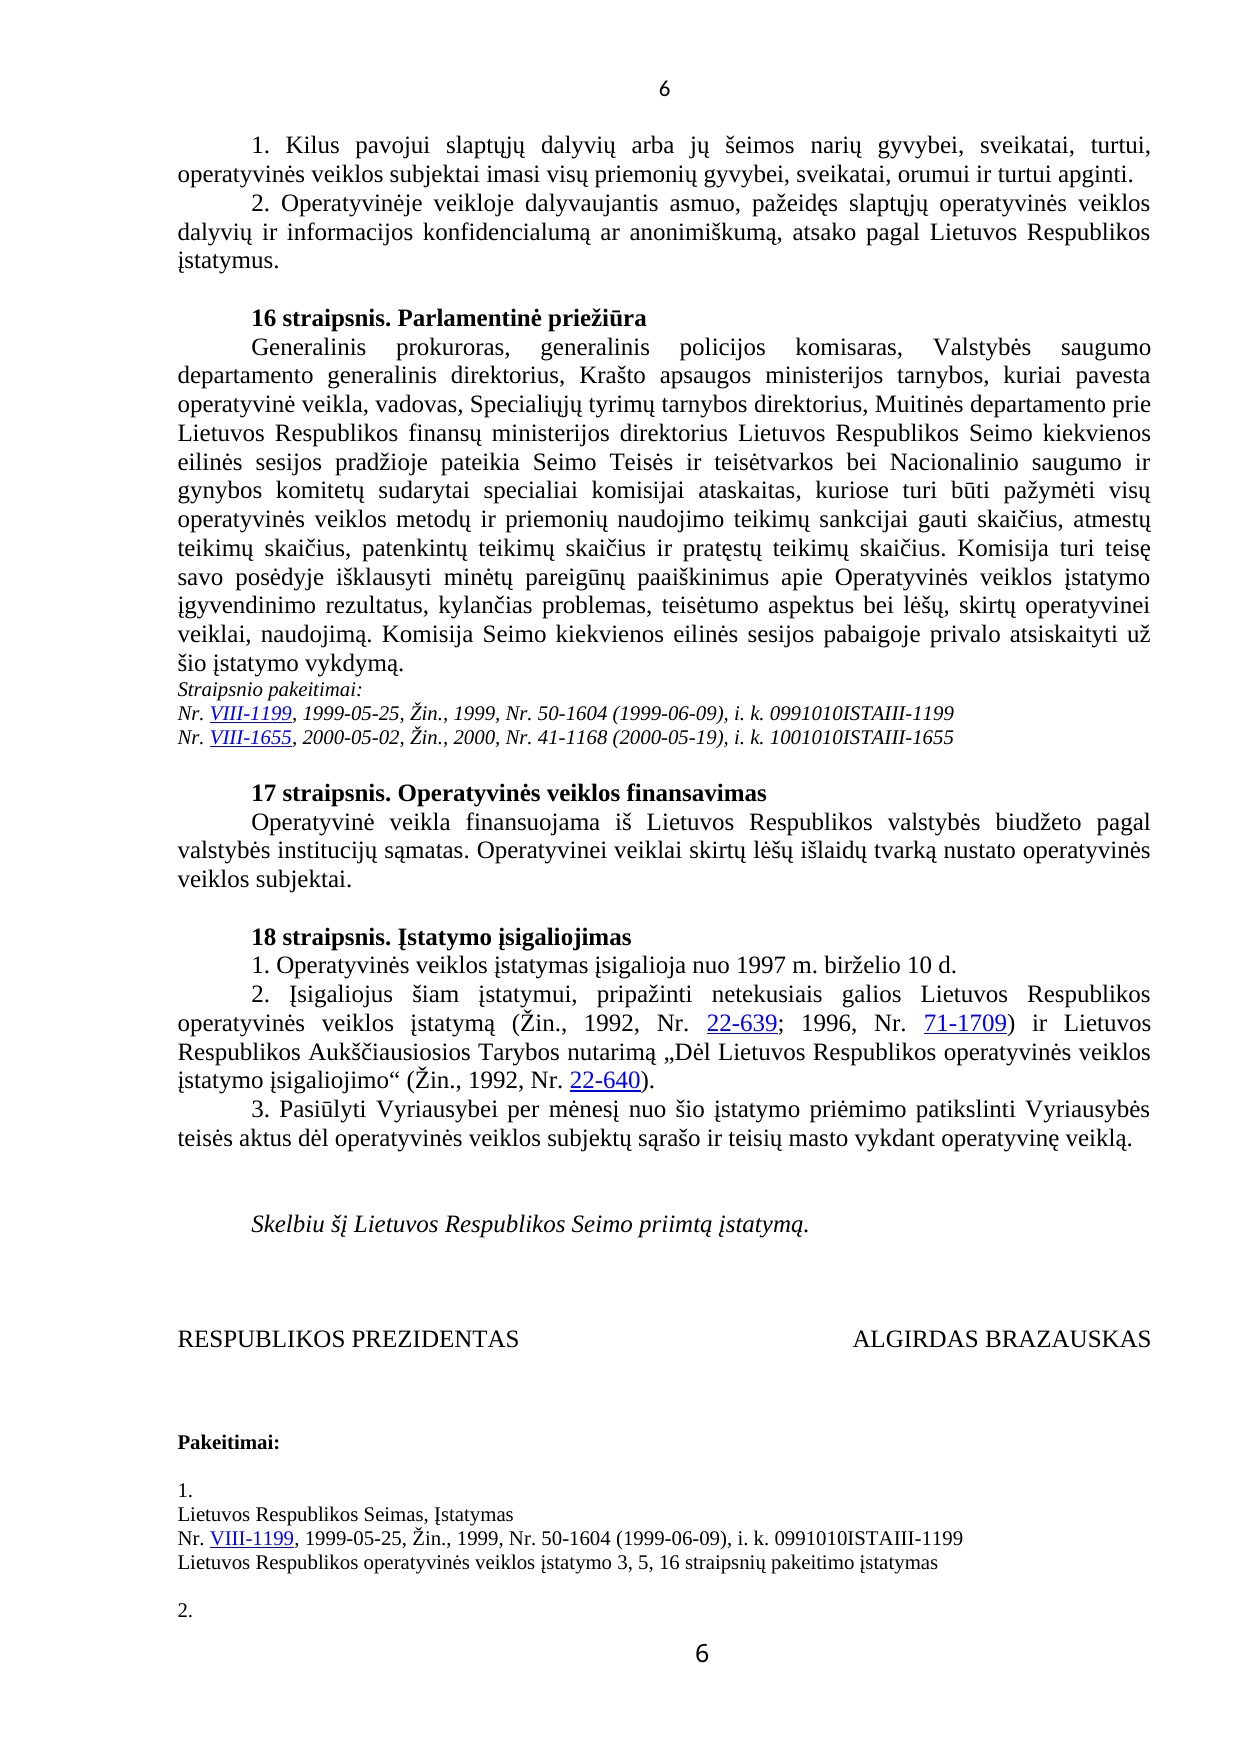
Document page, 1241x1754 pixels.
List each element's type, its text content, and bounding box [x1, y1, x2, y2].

text Nr. VIII-1199, 1999-05-25, Žin., 1999, Nr. 50-1604 (1999-06-09), i. k. 0991010ISTAIII-1199 [177, 701, 1152, 725]
text Operatyvinė veikla finansuojama iš Lietuvos Respublikos valstybės biudžeto pagal valstybės institucijų sąmatas. Operatyvinei veiklai skirtų lėšų išlaidų tvarką nustato operatyvinės veiklos subjektai. [177, 807, 1152, 893]
text 1. [177, 1478, 1152, 1502]
text Pakeitimai: [177, 1430, 1152, 1454]
text Nr. VIII-1199, 1999-05-25, Žin., 1999, Nr. 50-1604 (1999-06-09), i. k. 0991010ISTAIII-1199 [177, 1526, 1152, 1550]
text 1. Operatyvinės veiklos įstatymas įsigalioja nuo 1997 m. birželio 10 d. [177, 950, 1152, 979]
text 17 straipsnis. Operatyvinės veiklos finansavimas [177, 778, 1152, 807]
text 3. Pasiūlyti Vyriausybei per mėnesį nuo šio įstatymo priėmimo patikslinti Vyriausybės teisės aktus dėl operatyvinės veiklos subjektų sąrašo ir teisių masto vykdant operatyvinę veiklą. [177, 1094, 1152, 1152]
text 18 straipsnis. Įstatymo įsigaliojimas [177, 922, 1152, 950]
text 2. Įsigaliojus šiam įstatymui, pripažinti netekusiais galios Lietuvos Respublikos operatyvinės veiklos įstatymą (Žin., 1992, Nr. 22-639; 1996, Nr. 71-1709) ir Lietuvos Respublikos Aukščiausiosios Tarybos nutarimą „Dėl Lietuvos Respublikos operatyvinės veiklos įstatymo įsigaliojimo“ (Žin., 1992, Nr. 22-640). [177, 979, 1152, 1094]
text Straipsnio pakeitimai: [177, 677, 1152, 701]
text RESPUBLIKOS PREZIDENTAS ALGIRDAS BRAZAUSKAS [177, 1324, 1152, 1353]
text Nr. VIII-1655, 2000-05-02, Žin., 2000, Nr. 41-1168 (2000-05-19), i. k. 1001010ISTAIII-1655 [177, 725, 1152, 749]
text 1. Kilus pavojui slaptųjų dalyvių arba jų šeimos narių gyvybei, sveikatai, turtui, operatyvinės veiklos subjektai imasi visų priemonių gyvybei, sveikatai, orumui ir turtui apginti. [177, 131, 1152, 188]
text 16 straipsnis. Parlamentinė priežiūra [177, 303, 1152, 332]
text Generalinis prokuroras, generalinis policijos komisaras, Valstybės saugumo departamento generalinis direktorius, Krašto apsaugos ministerijos tarnybos, kuriai pavesta operatyvinė veikla, vadovas, Specialiųjų tyrimų tarnybos direktorius, Muitinės departamento prie Lietuvos Respublikos finansų ministerijos direktorius Lietuvos Respublikos Seimo kiekvienos eilinės sesijos pradžioje pateikia Seimo Teisės ir teisėtvarkos bei Nacionalinio saugumo ir gynybos komitetų sudarytai specialiai komisijai ataskaitas, kuriose turi būti pažymėti visų operatyvinės veiklos metodų ir priemonių naudojimo teikimų sankcijai gauti skaičius, atmestų teikimų skaičius, patenkintų teikimų skaičius ir pratęstų teikimų skaičius. Komisija turi teisę savo posėdyje išklausyti minėtų pareigūnų paaiškinimus apie Operatyvinės veiklos įstatymo įgyvendinimo rezultatus, kylančias problemas, teisėtumo aspektus bei lėšų, skirtų operatyvinei veiklai, naudojimą. Komisija Seimo kiekvienos eilinės sesijos pabaigoje privalo atsiskaityti už šio įstatymo vykdymą. [177, 332, 1152, 677]
text Skelbiu šį Lietuvos Respublikos Seimo priimtą įstatymą. [177, 1209, 1152, 1238]
text 2. [177, 1598, 1152, 1622]
text Lietuvos Respublikos operatyvinės veiklos įstatymo 3, 5, 16 straipsnių pakeitimo įstatymas [177, 1550, 1152, 1574]
text Lietuvos Respublikos Seimas, Įstatymas [177, 1502, 1152, 1526]
text 2. Operatyvinėje veikloje dalyvaujantis asmuo, pažeidęs slaptųjų operatyvinės veiklos dalyvių ir informacijos konfidencialumą ar anonimiškumą, atsako pagal Lietuvos Respublikos įstatymus. [177, 188, 1152, 274]
